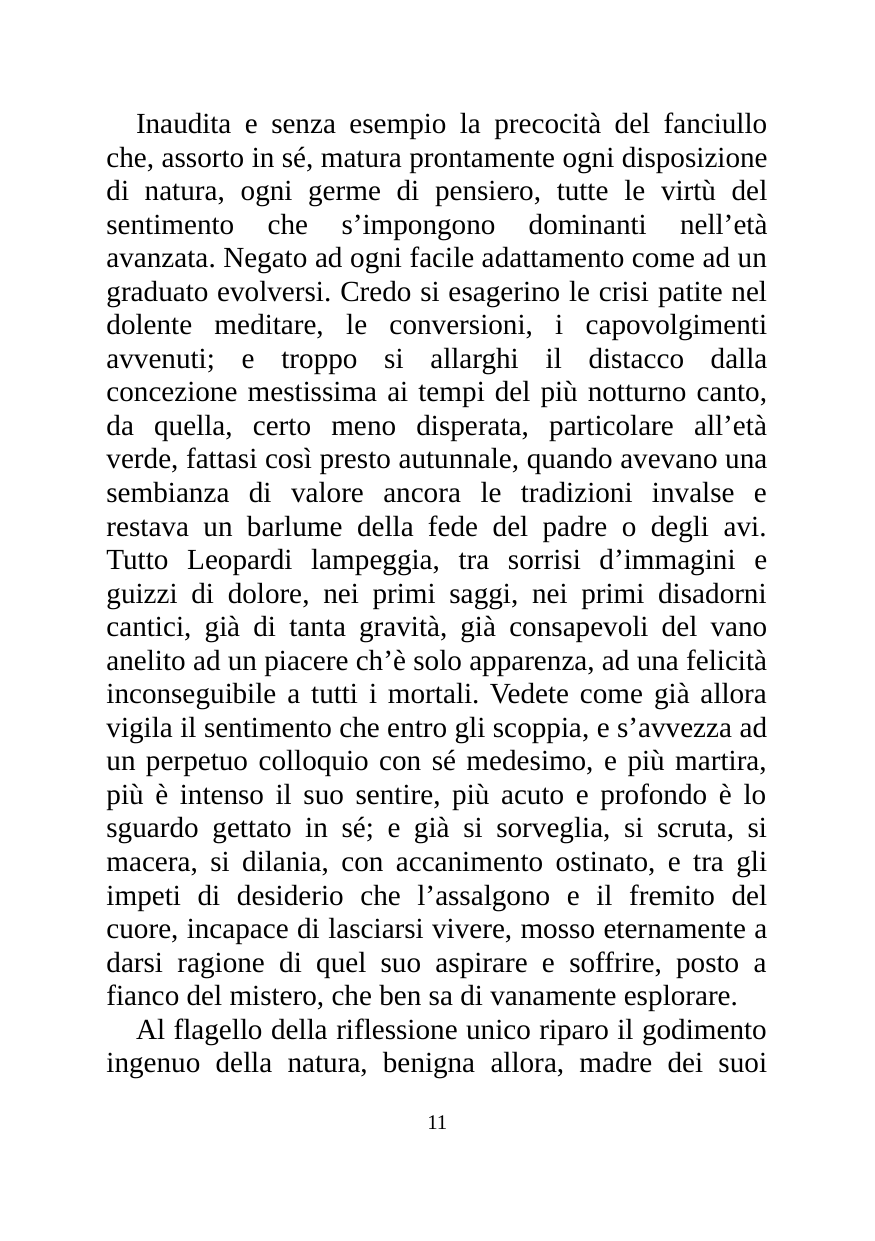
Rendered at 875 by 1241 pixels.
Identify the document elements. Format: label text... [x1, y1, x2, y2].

text Al flagello della riflessione unico riparo il godimento ingenuo della natura, benigna allora, madre dei suoi [106, 1012, 768, 1079]
text Inaudita e senza esempio la precocità del fanciullo che, assorto in sé, matura prontamente ogni disposizione di natura, ogni germe di pensiero, tutte le virtù del sentimento che s’impongono dominanti nell’età avanzata. Negato ad ogni facile adattamento come ad un graduato evolversi. Credo si esagerino le crisi patite nel dolente meditare, le conversioni, i capovolgimenti avvenuti; e troppo si allarghi il distacco dalla concezione mestissima ai tempi del più notturno canto, da quella, certo meno disperata, particolare all’età verde, fattasi così presto autunnale, quando avevano una sembianza di valore ancora le tradizioni invalse e restava un barlume della fede del padre o degli avi. Tutto Leopardi lampeggia, tra sorrisi d’immagini e guizzi di dolore, nei primi saggi, nei primi disadorni cantici, già di tanta gravità, già consapevoli del vano anelito ad un piacere ch’è solo apparenza, ad una felicità inconseguibile a tutti i mortali. Vedete come già allora vigila il sentimento che entro gli scoppia, e s’avvezza ad un perpetuo colloquio con sé medesimo, e più martira, più è intenso il suo sentire, più acuto e profondo è lo sguardo gettato in sé; e già si sorveglia, si scruta, si macera, si dilania, con accanimento ostinato, e tra gli impeti di desiderio che l’assalgono e il fremito del cuore, incapace di lasciarsi vivere, mosso eternamente a darsi ragione di quel suo aspirare e soffrire, posto a fianco del mistero, che ben sa di vanamente esplorare. [106, 106, 768, 1012]
